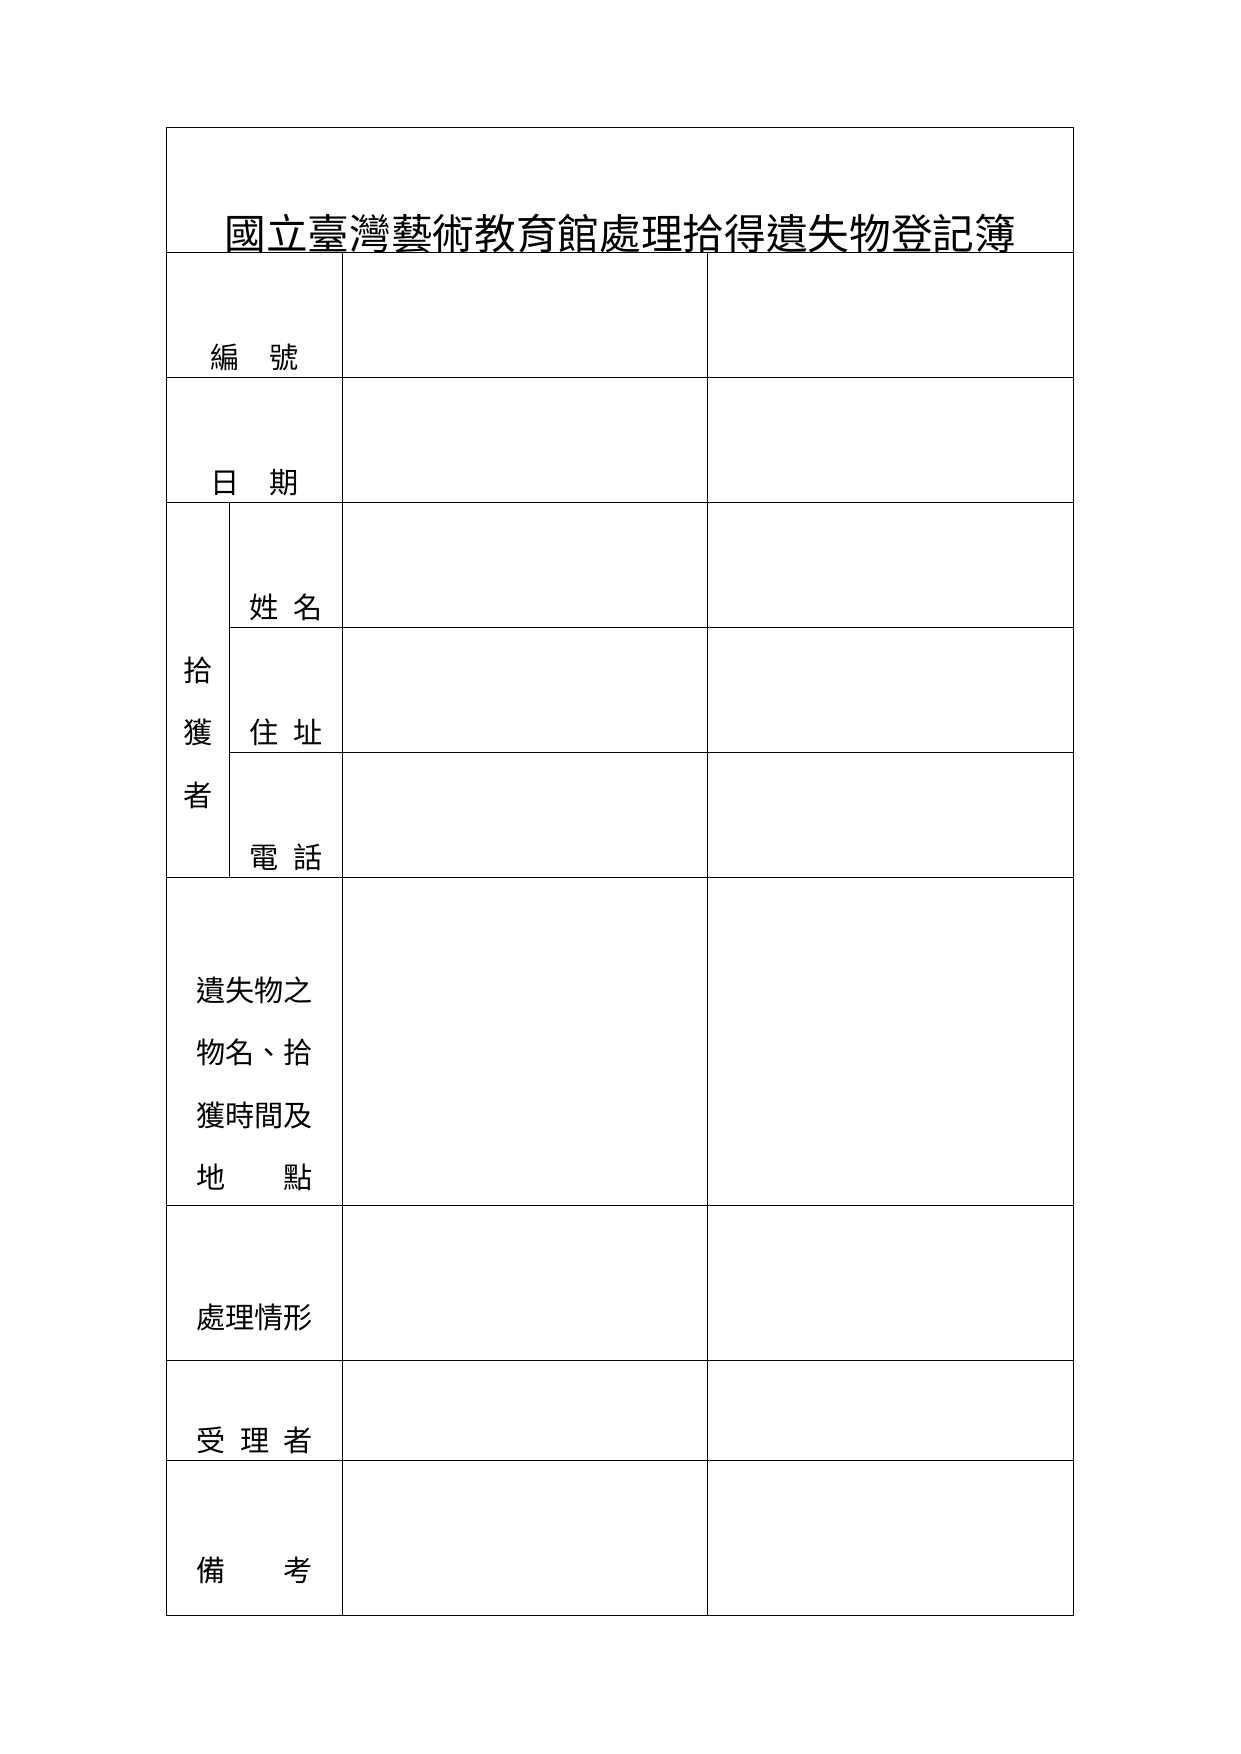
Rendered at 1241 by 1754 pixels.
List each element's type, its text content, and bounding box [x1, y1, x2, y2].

table_cell [343, 628, 707, 752]
table_cell 備 考 [167, 1461, 342, 1615]
table_cell [708, 1206, 1073, 1359]
table_cell [708, 378, 1073, 502]
table_cell [708, 503, 1073, 627]
table_cell [708, 253, 1073, 377]
table_cell [343, 1361, 707, 1460]
table_cell [708, 1461, 1073, 1615]
table_cell [343, 753, 707, 877]
table_cell [708, 628, 1073, 752]
table_cell 編 號 [167, 253, 342, 377]
table_cell 拾獲者 [167, 503, 229, 877]
table_cell [343, 1206, 707, 1359]
table_cell [343, 378, 707, 502]
table_cell 遺失物之 物名、拾 獲時間及 地 點 [167, 878, 342, 1204]
table_cell 電 話 [230, 753, 342, 877]
table_header 國立臺灣藝術教育館處理拾得遺失物登記簿 [167, 128, 1073, 252]
table_cell 處理情形 [167, 1206, 342, 1359]
table_cell 姓 名 [230, 503, 342, 627]
table_cell [708, 753, 1073, 877]
table_cell 受 理 者 [167, 1361, 342, 1460]
table_cell 住 址 [230, 628, 342, 752]
table_cell [708, 1361, 1073, 1460]
table_cell [343, 503, 707, 627]
table_cell [343, 253, 707, 377]
table_cell [708, 878, 1073, 1204]
table_cell 日 期 [167, 378, 342, 502]
table_cell [343, 878, 707, 1204]
table_cell [343, 1461, 707, 1615]
